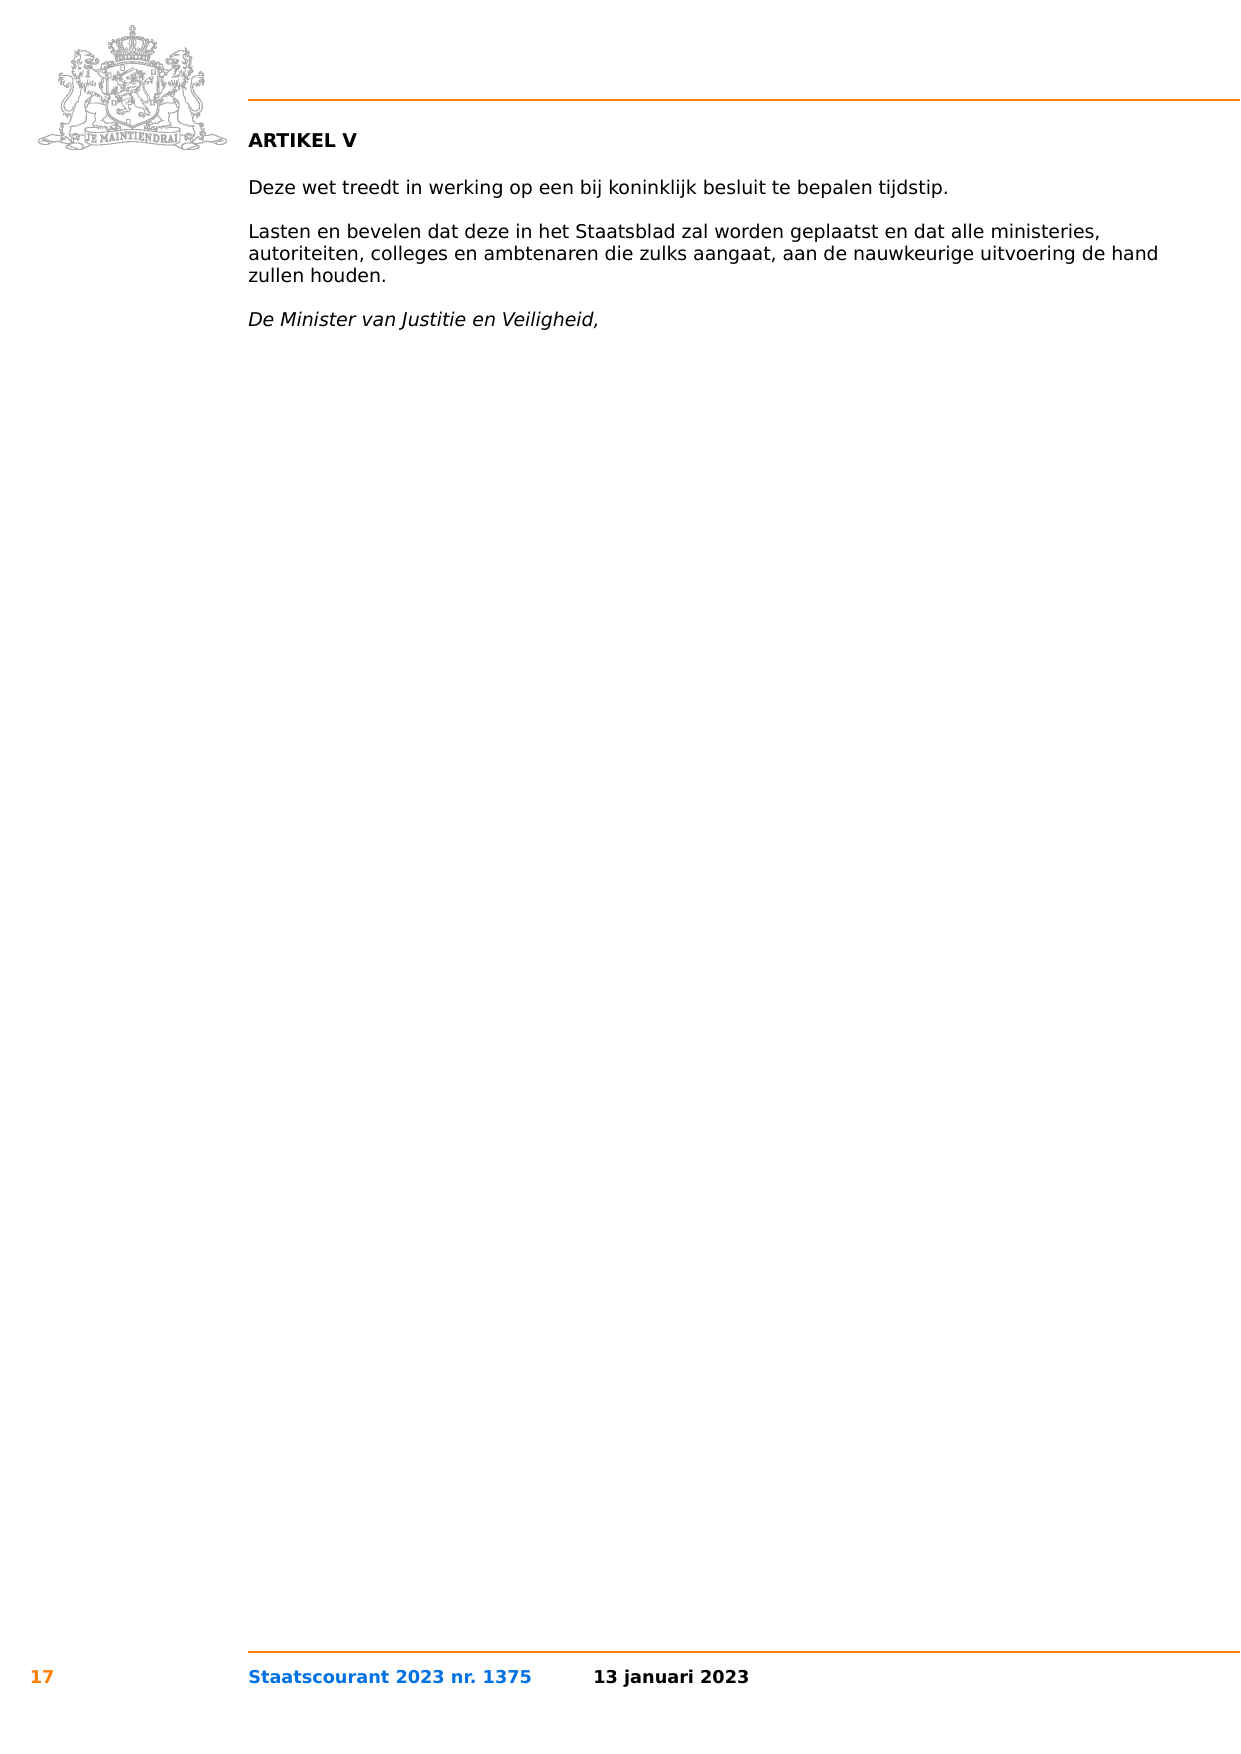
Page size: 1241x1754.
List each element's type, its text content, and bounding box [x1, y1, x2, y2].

text Deze wet treedt in werking op een bij koninklijk besluit te bepalen tijdstip. [248, 177, 1163, 199]
picture [38, 25, 227, 150]
subtitle ARTIKEL V [248, 130, 1163, 152]
text De Minister van Justitie en Veiligheid, [248, 308, 1163, 331]
text Lasten en bevelen dat deze in het Staatsblad zal worden geplaatst en dat alle ministeries, autoriteiten, colleges en ambtenaren die zulks aangaat, aan de nauwkeurige uitvoering de hand zullen houden. [248, 221, 1163, 287]
